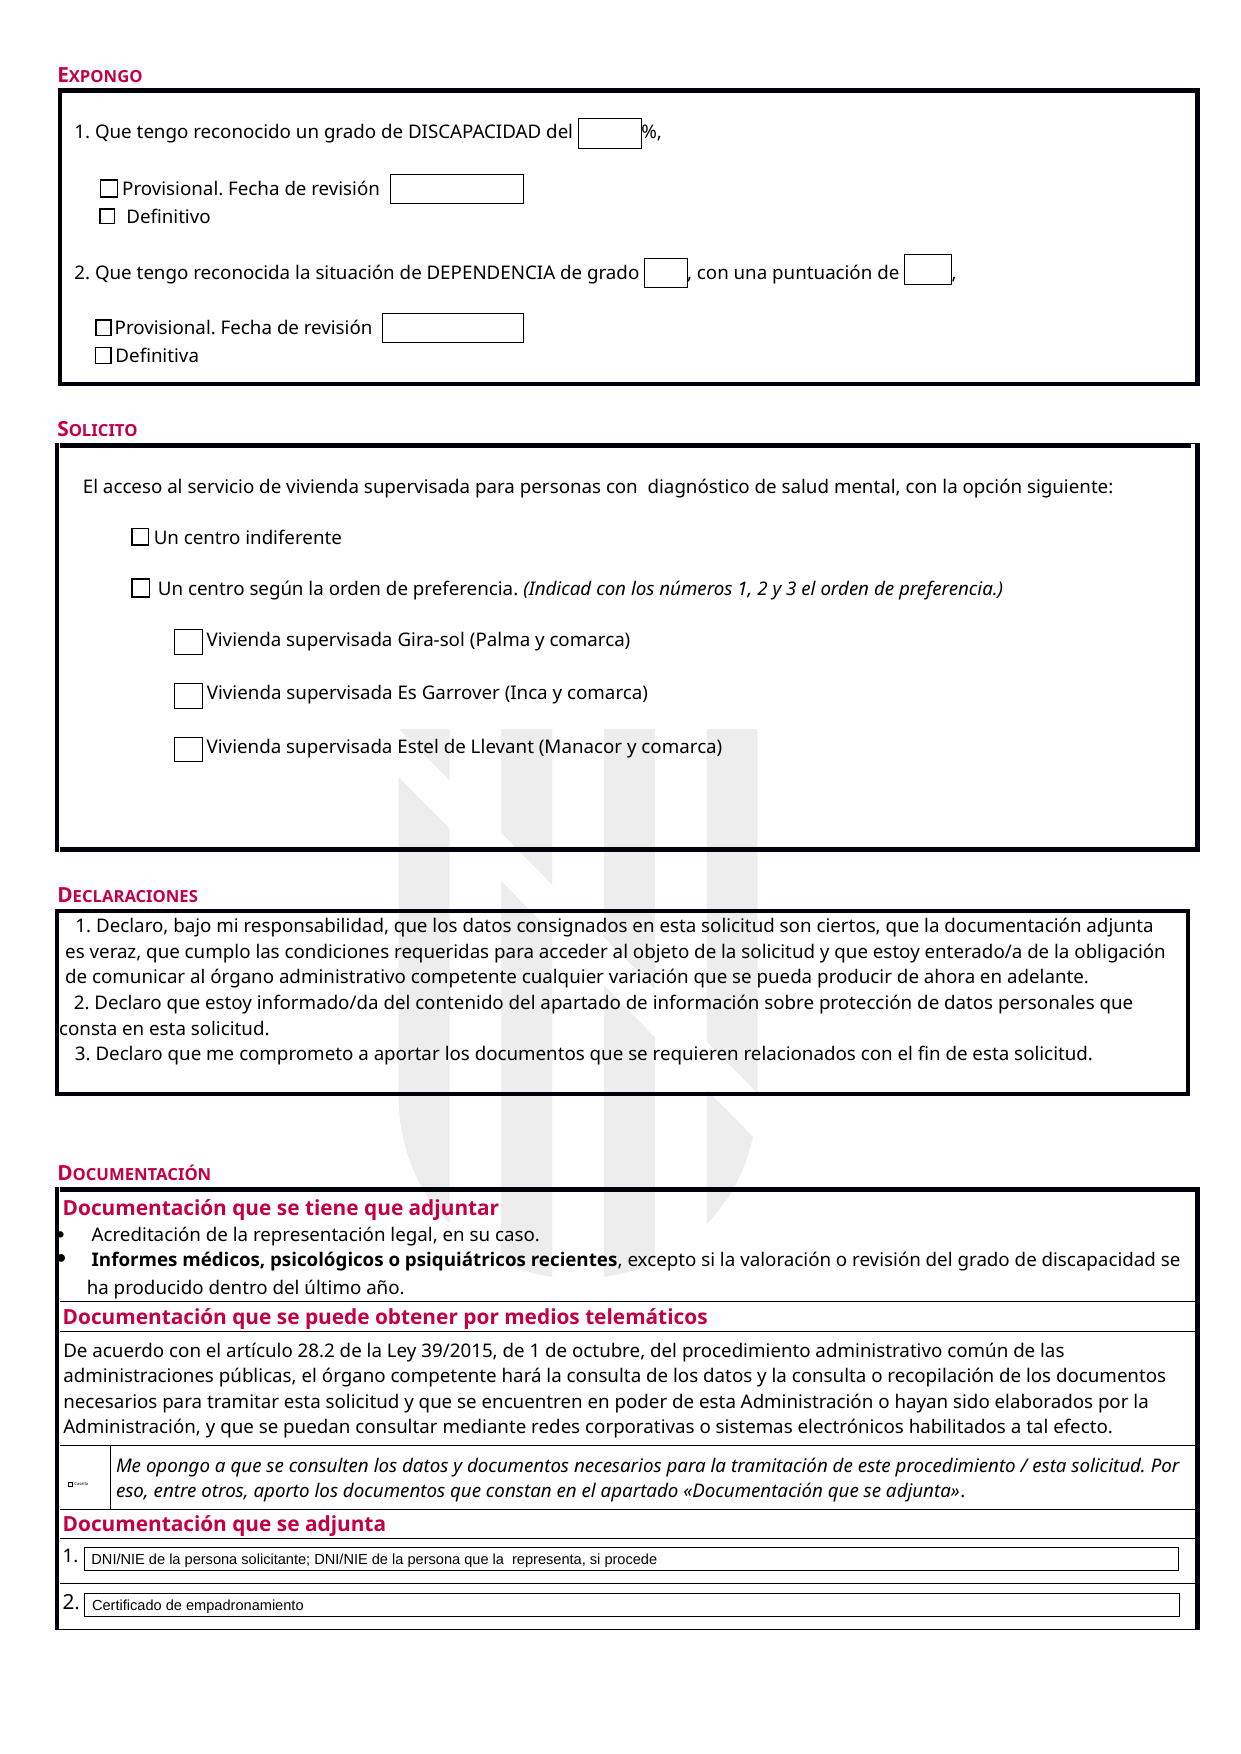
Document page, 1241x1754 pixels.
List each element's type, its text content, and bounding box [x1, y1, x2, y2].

table_cell Declaraciones Documentación [57, 1096, 398, 1187]
table_cell 1. [59, 1539, 1195, 1583]
table_cell [1191, 852, 1197, 1187]
table_cell Declaraciones Documentación [759, 852, 1191, 1187]
picture [398, 852, 758, 909]
table_cell El acceso al servicio de vivienda supervisada para personas con diagnóstico de salud mental, con la opción siguiente: Un centro indiferente Un centro según la orden de preferencia. (Indicad con los números 1, 2 y 3 el orden de preferencia.) Vivienda supervisada Gira-sol (Palma y comarca) Vivienda supervisada Es Garrover (Inca y comarca) Vivienda supervisada Estel de Llevant (Manacor y comarca) [59, 444, 1195, 847]
table_cell Me opongo a que se consulten los datos y documentos necesarios para la tramitación de este procedimiento / esta solicitud. Por eso, entre otros, aporto los documentos que constan en el apartado «Documentación que se adjunta». [111, 1446, 1195, 1509]
table_header 1. Declaro, bajo mi responsabilidad, que los datos consignados en esta solicitud son ciertos, que la documentación adjunta es veraz, que cumplo las condiciones requeridas para acceder al objeto de la solicitud y que estoy enterado/a de la obligación de comunicar al órgano administrativo competente cualquier variación que se pueda producir de ahora en adelante. 2. Declaro que estoy informado/da del contenido del apartado de información sobre protección de datos personales que consta en esta solicitud. 3. Declaro que me comprometo a aportar los documentos que se requieren relacionados con el fin de esta solicitud. [59, 913, 398, 1092]
table_cell [59, 1446, 110, 1509]
picture [753, 949, 758, 957]
table_cell Documentación que se puede obtener por medios telemáticos [59, 1302, 1195, 1331]
picture [398, 913, 758, 1092]
table_header 1. Declaro, bajo mi responsabilidad, que los datos consignados en esta solicitud son ciertos, que la documentación adjunta es veraz, que cumplo las condiciones requeridas para acceder al objeto de la solicitud y que estoy enterado/a de la obligación de comunicar al órgano administrativo competente cualquier variación que se pueda producir de ahora en adelante. 2. Declaro que estoy informado/da del contenido del apartado de información sobre protección de datos personales que consta en esta solicitud. 3. Declaro que me comprometo a aportar los documentos que se requieren relacionados con el fin de esta solicitud. [759, 913, 1186, 1092]
picture [398, 1051, 404, 1059]
picture [398, 729, 758, 847]
picture [398, 1096, 758, 1187]
table_cell Declaraciones Documentación [57, 848, 398, 909]
table_cell Documentación que se adjunta [59, 1510, 1195, 1538]
table_cell Solicito [57, 383, 1191, 443]
table_cell De acuerdo con el artículo 28.2 de la Ley 39/2015, de 1 de octubre, del procedimiento administrativo común de las administraciones públicas, el órgano competente hará la consulta de los datos y la consulta o recopilación de los documentos necesarios para tramitar esta solicitud y que se encuentren en poder de esta Administración o hayan sido elaborados por la Administración, y que se puedan consultar mediante redes corporativas o sistemas electrónicos habilitados a tal efecto. [59, 1332, 1195, 1445]
table_cell Expongo [57, 31, 1197, 88]
picture [398, 1192, 758, 1277]
table_cell 1. Que tengo reconocido un grado de DISCAPACIDAD del %, Provisional. Fecha de revisión Definitivo 2. Que tengo reconocida la situación de DEPENDENCIA de grado , con una puntuación de , Provisional. Fecha de revisión Definitiva [62, 93, 1195, 382]
table_cell [1191, 386, 1197, 443]
table_cell 2. [59, 1584, 1195, 1629]
picture [398, 974, 403, 982]
table_cell Documentación que se tiene que adjuntar Acreditación de la representación legal, en su caso. Informes médicos, psicológicos o psiquiátricos recientes, excepto si la valoración o revisión del grado de discapacidad se ha producido dentro del último año. [59, 1188, 1195, 1301]
